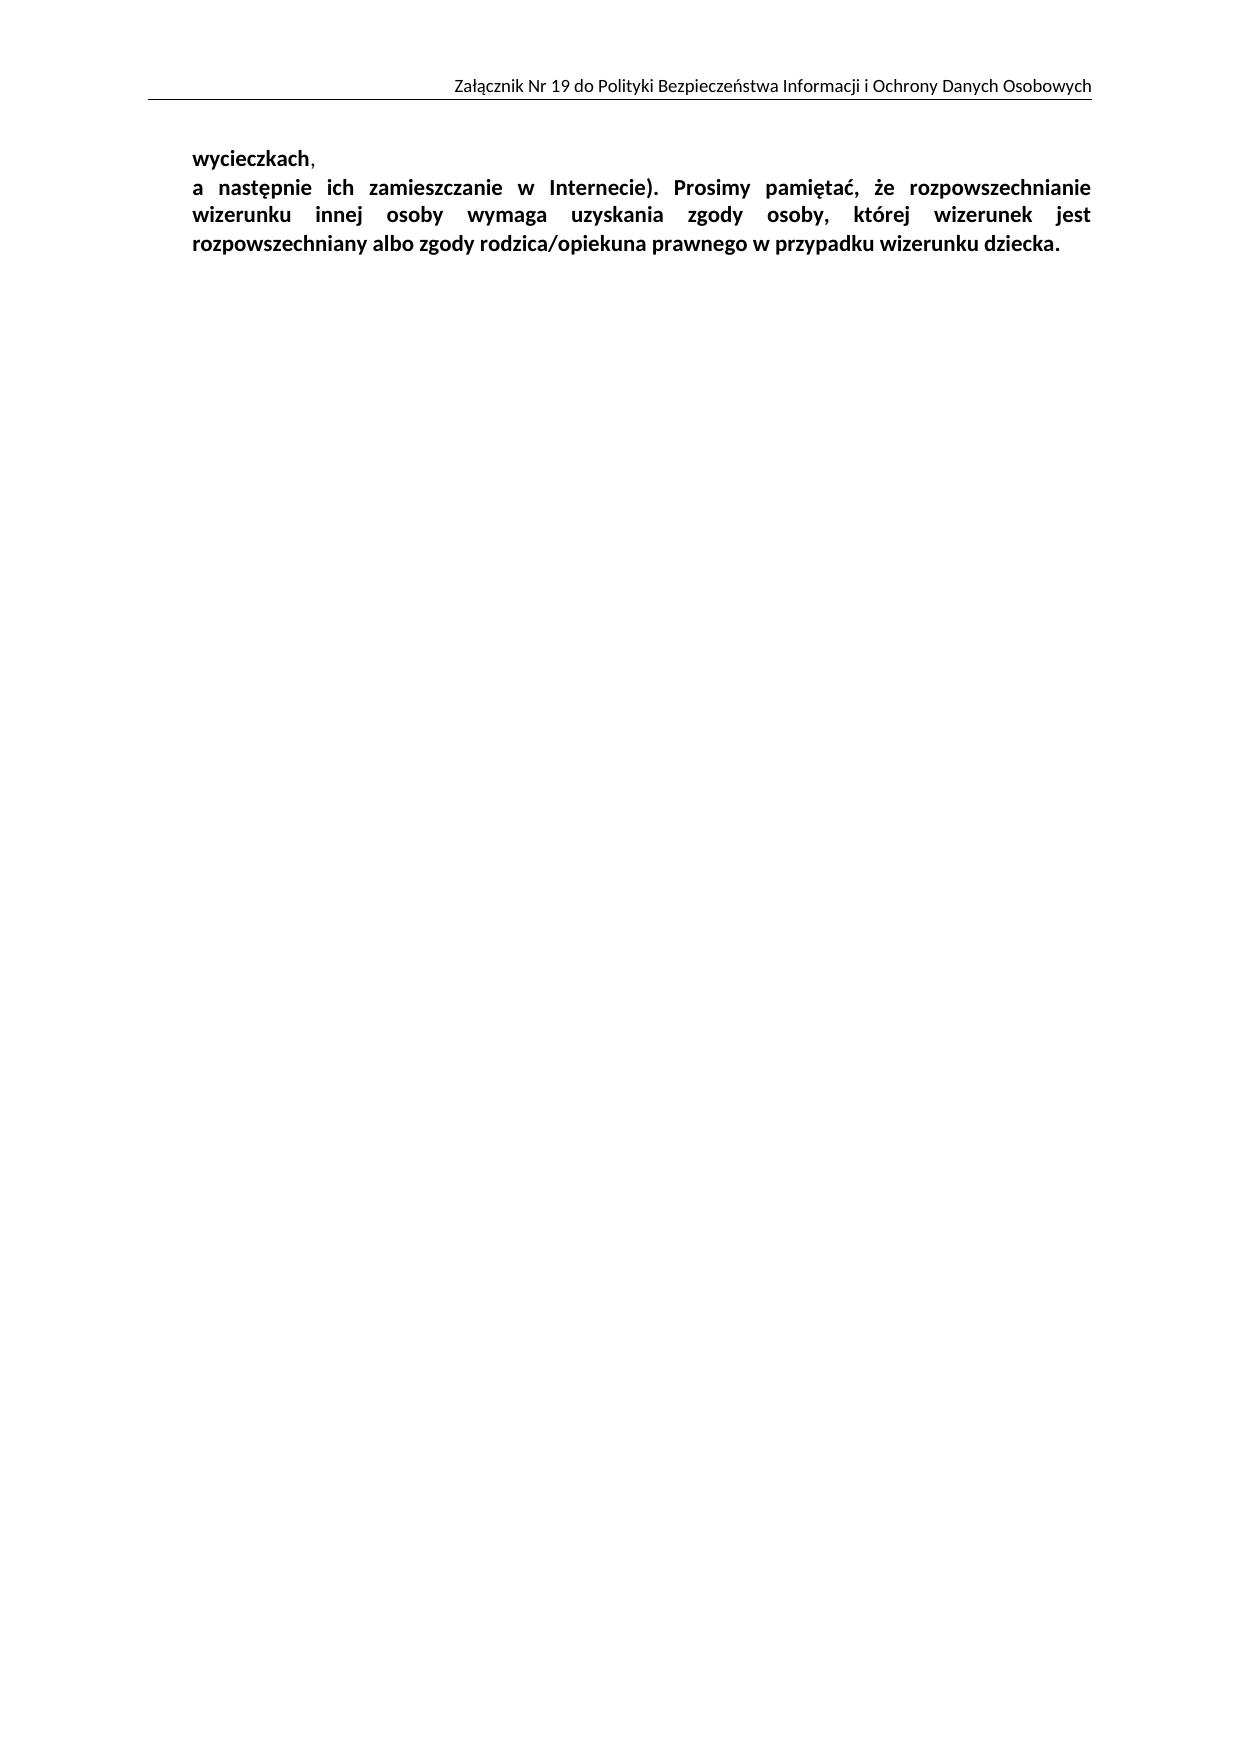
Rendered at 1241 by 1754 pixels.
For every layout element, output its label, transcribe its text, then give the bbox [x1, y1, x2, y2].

list wycieczkach, a następnie ich zamieszczanie w Internecie). Prosimy pamiętać, że rozpowszechnianie wizerunku innej osoby wymaga uzyskania zgody osoby, której wizerunek jest rozpowszechniany albo zgody rodzica/opiekuna prawnego w przypadku wizerunku dziecka. [192, 144, 1092, 257]
